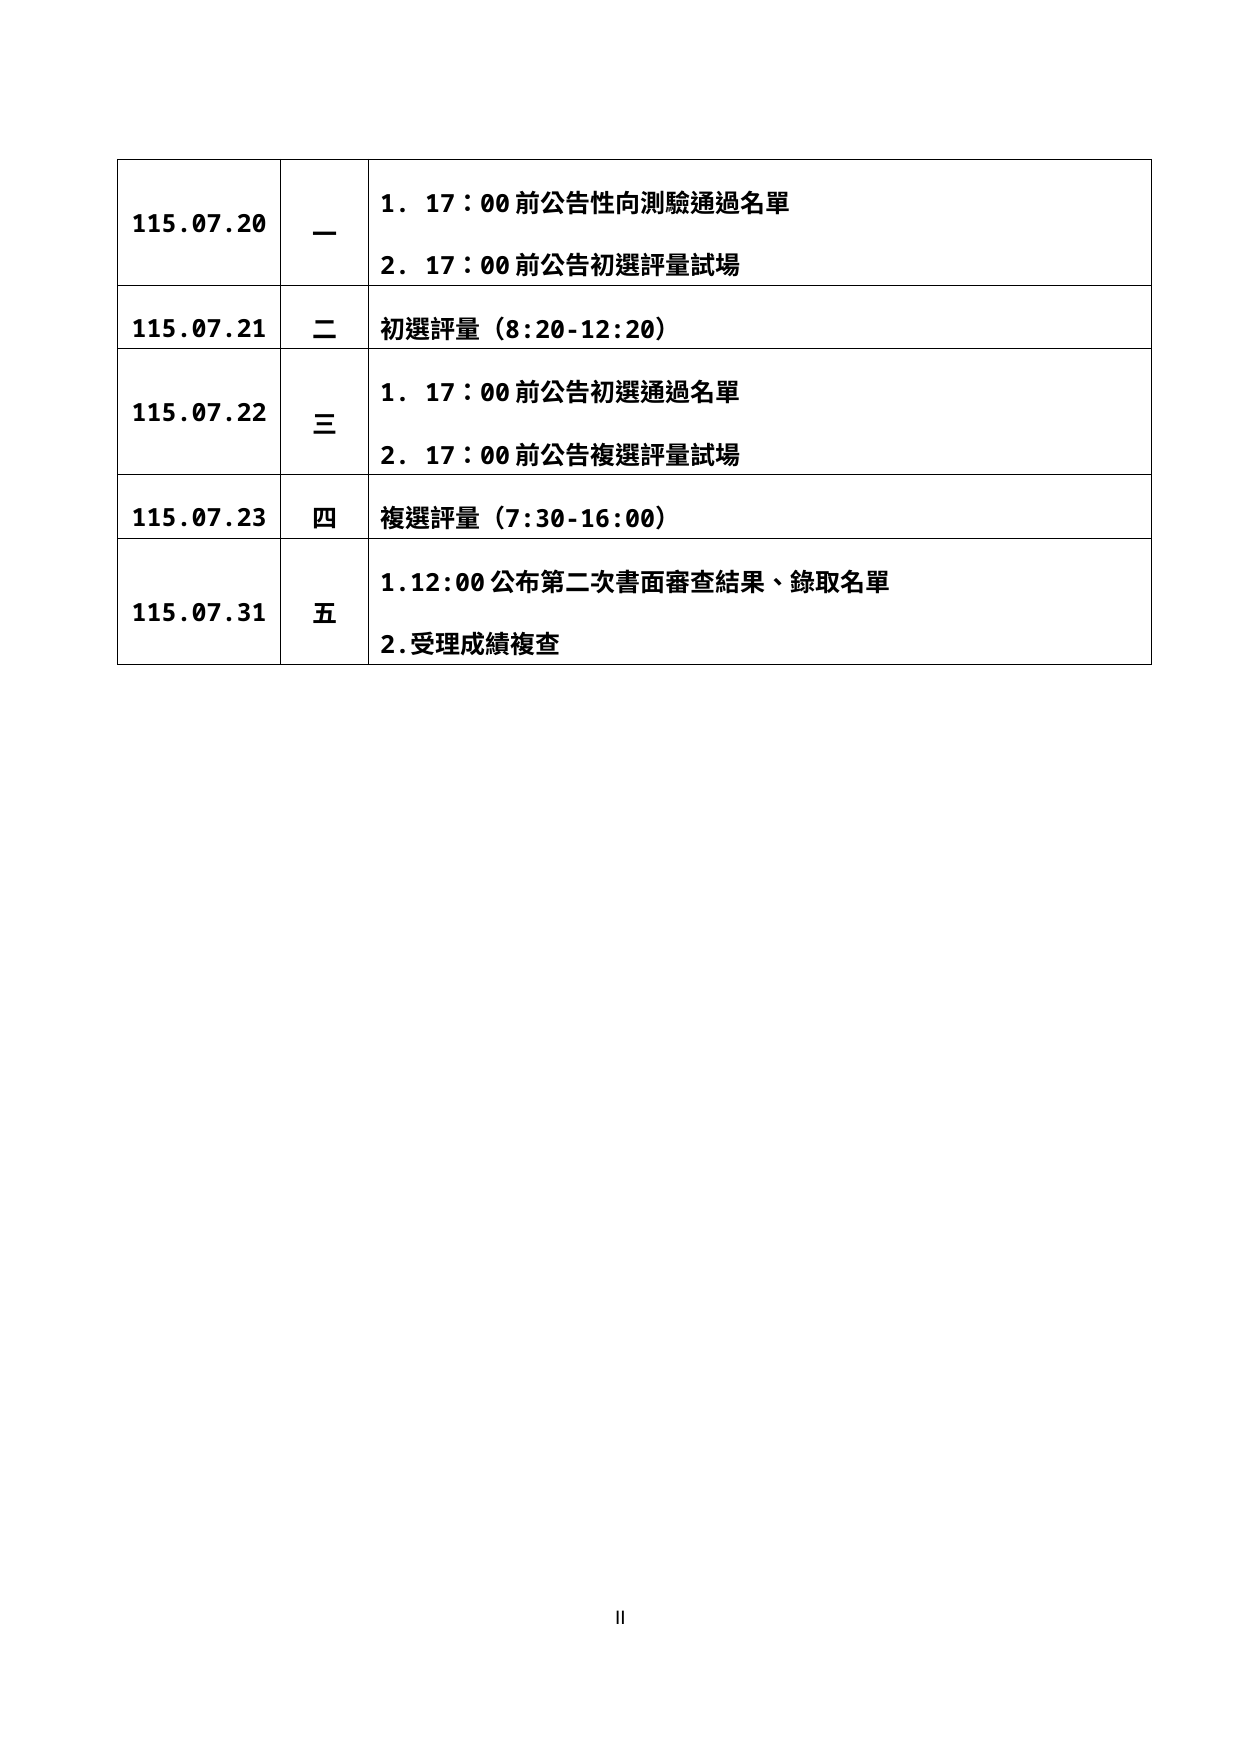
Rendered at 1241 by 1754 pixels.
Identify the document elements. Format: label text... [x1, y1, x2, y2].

table_cell 1. 17：00前公告初選通過名單 2. 17：00前公告複選評量試場 [369, 349, 1151, 474]
table_cell 初選評量（8:20-12:20） [369, 286, 1151, 348]
table_cell 17：00前公告性向測驗通過名單 17：00前公告初選評量試場 [369, 160, 1151, 285]
table_cell 五 [281, 539, 368, 664]
table_cell 二 [281, 286, 368, 348]
table_cell 115.07.22 [118, 349, 280, 474]
table_cell 115.07.31 [118, 539, 280, 664]
table_cell 四 [281, 475, 368, 538]
table_cell 115.07.20 [118, 160, 280, 285]
table_cell 三 [281, 349, 368, 474]
table_cell 115.07.21 [118, 286, 280, 348]
table_cell 複選評量（7:30-16:00） [369, 475, 1151, 538]
table_cell 一 [281, 160, 368, 285]
table_cell 115.07.23 [118, 475, 280, 538]
table_cell 1.12:00公布第二次書面審查結果、錄取名單 2.受理成績複查 [369, 539, 1151, 664]
